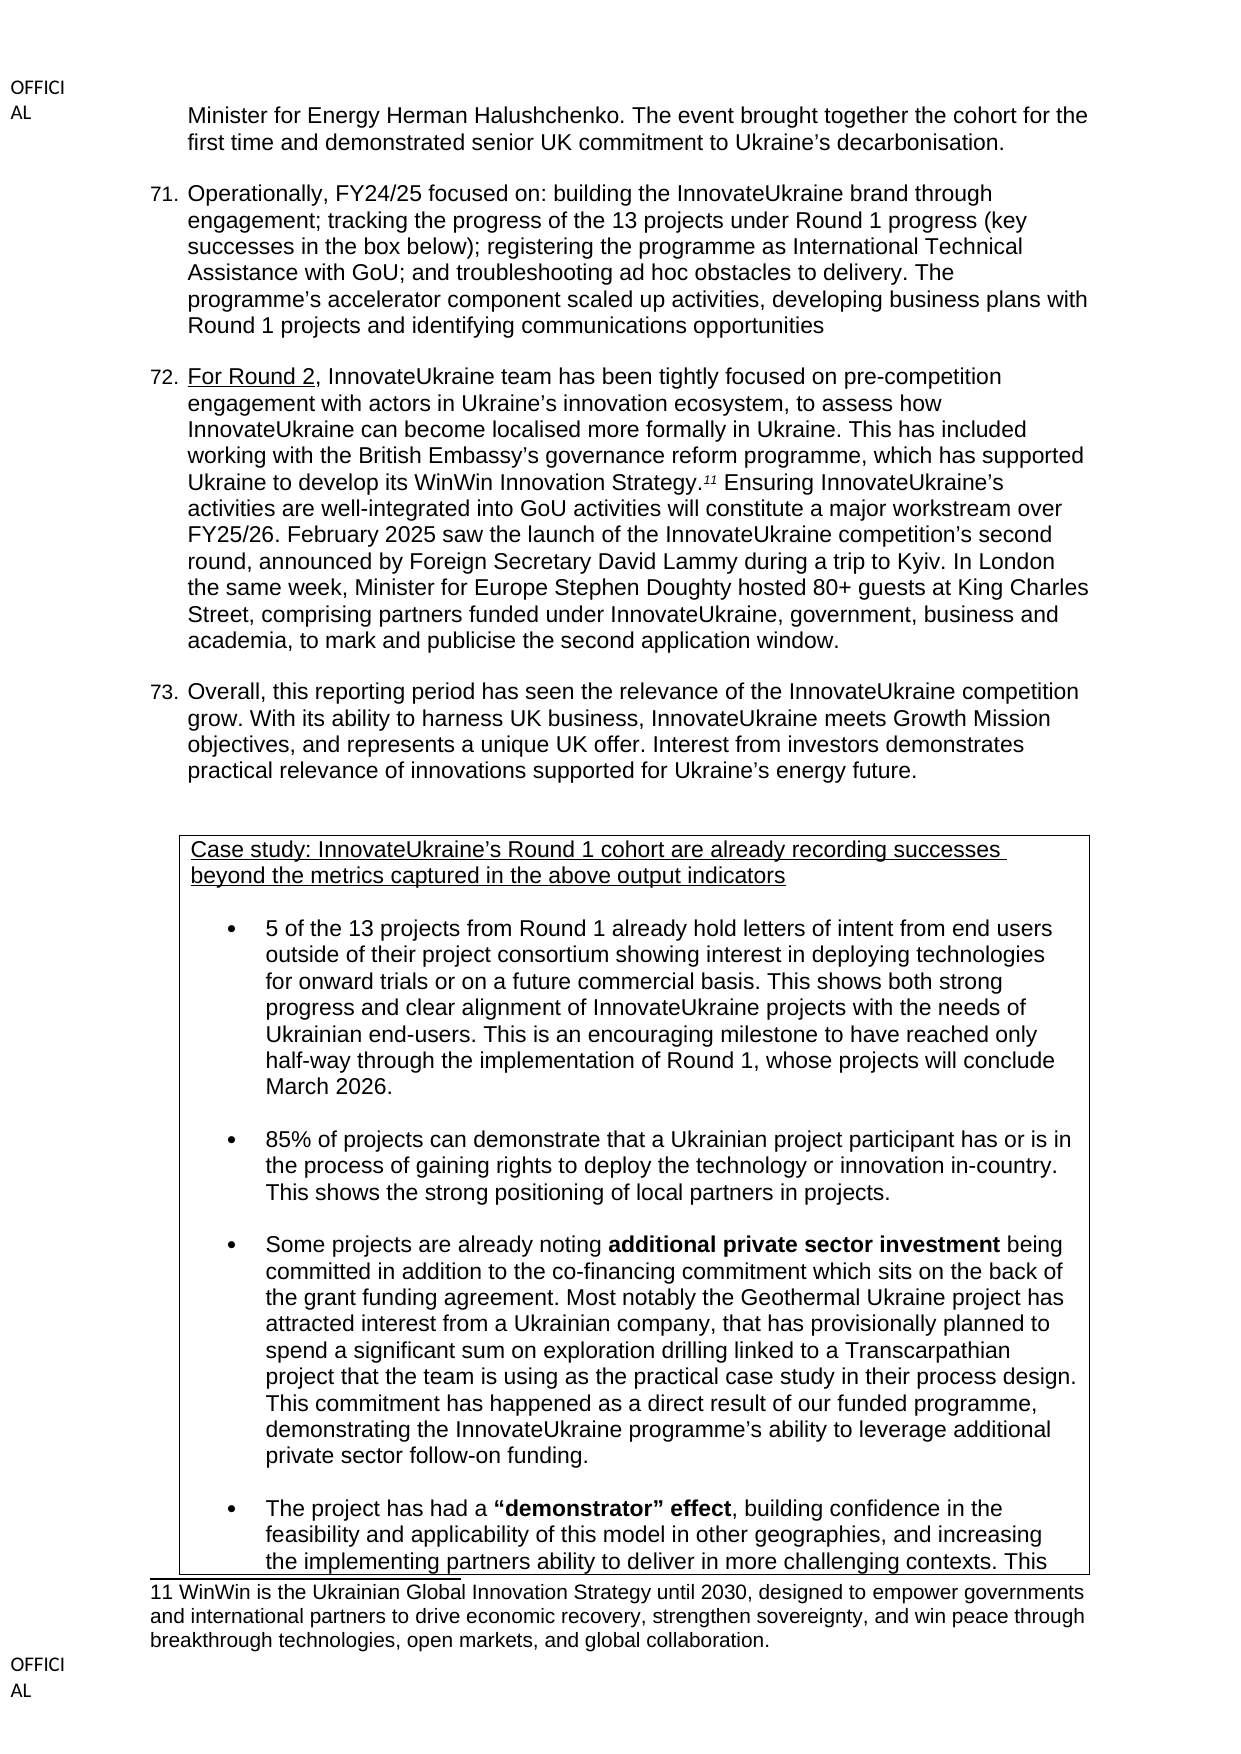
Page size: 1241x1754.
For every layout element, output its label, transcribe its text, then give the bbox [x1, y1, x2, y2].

list Operationally, FY24/25 focused on: building the InnovateUkraine brand through engagement; tracking the progress of the 13 projects under Round 1 progress (key successes in the box below); registering the programme as International Technical Assistance with GoU; and troubleshooting ad hoc obstacles to delivery. The programme’s accelerator component scaled up activities, developing business plans with Round 1 projects and identifying communications opportunities [150, 180, 1090, 338]
list Minister for Energy Herman Halushchenko. The event brought together the cohort for the first time and demonstrated senior UK commitment to Ukraine’s decarbonisation. [150, 102, 1090, 155]
table_header Case study: InnovateUkraine’s Round 1 cohort are already recording successes beyond the metrics captured in the above output indicators 5 of the 13 projects from Round 1 already hold letters of intent from end users outside of their project consortium showing interest in deploying technologies for onward trials or on a future commercial basis. This shows both strong progress and clear alignment of InnovateUkraine projects with the needs of Ukrainian end-users. This is an encouraging milestone to have reached only half-way through the implementation of Round 1, whose projects will conclude March 2026. 85% of projects can demonstrate that a Ukrainian project participant has or is in the process of gaining rights to deploy the technology or innovation in-country. This shows the strong positioning of local partners in projects. Some projects are already noting additional private sector investment being committed in addition to the co-financing commitment which sits on the back of the grant funding agreement. Most notably the Geothermal Ukraine project has attracted interest from a Ukrainian company, that has provisionally planned to spend a significant sum on exploration drilling linked to a Transcarpathian project that the team is using as the practical case study in their process design. This commitment has happened as a direct result of our funded programme, demonstrating the InnovateUkraine programme’s ability to leverage additional private sector follow-on funding. The project has had a “demonstrator” effect, building confidence in the feasibility and applicability of this model in other geographies, and increasing the implementing partners ability to deliver in more challenging contexts. This [180, 836, 1089, 1574]
list Overall, this reporting period has seen the relevance of the InnovateUkraine competition grow. With its ability to harness UK business, InnovateUkraine meets Growth Mission objectives, and represents a unique UK offer. Interest from investors demonstrates practical relevance of innovations supported for Ukraine’s energy future. [150, 678, 1090, 784]
list WinWin is the Ukrainian Global Innovation Strategy until 2030, designed to empower governments and international partners to drive economic recovery, strengthen sovereignty, and win peace through breakthrough technologies, open markets, and global collaboration. [150, 1579, 1090, 1651]
list For Round 2, InnovateUkraine team has been tightly focused on pre-competition engagement with actors in Ukraine’s innovation ecosystem, to assess how InnovateUkraine can become localised more formally in Ukraine. This has included working with the British Embassy’s governance reform programme, which has supported Ukraine to develop its WinWin Innovation Strategy. Ensuring InnovateUkraine’s activities are well-integrated into GoU activities will constitute a major workstream over FY25/26. February 2025 saw the launch of the InnovateUkraine competition’s second round, announced by Foreign Secretary David Lammy during a trip to Kyiv. In London the same week, Minister for Europe Stephen Doughty hosted 80+ guests at King Charles Street, comprising partners funded under InnovateUkraine, government, business and academia, to mark and publicise the second application window. [150, 363, 1090, 653]
